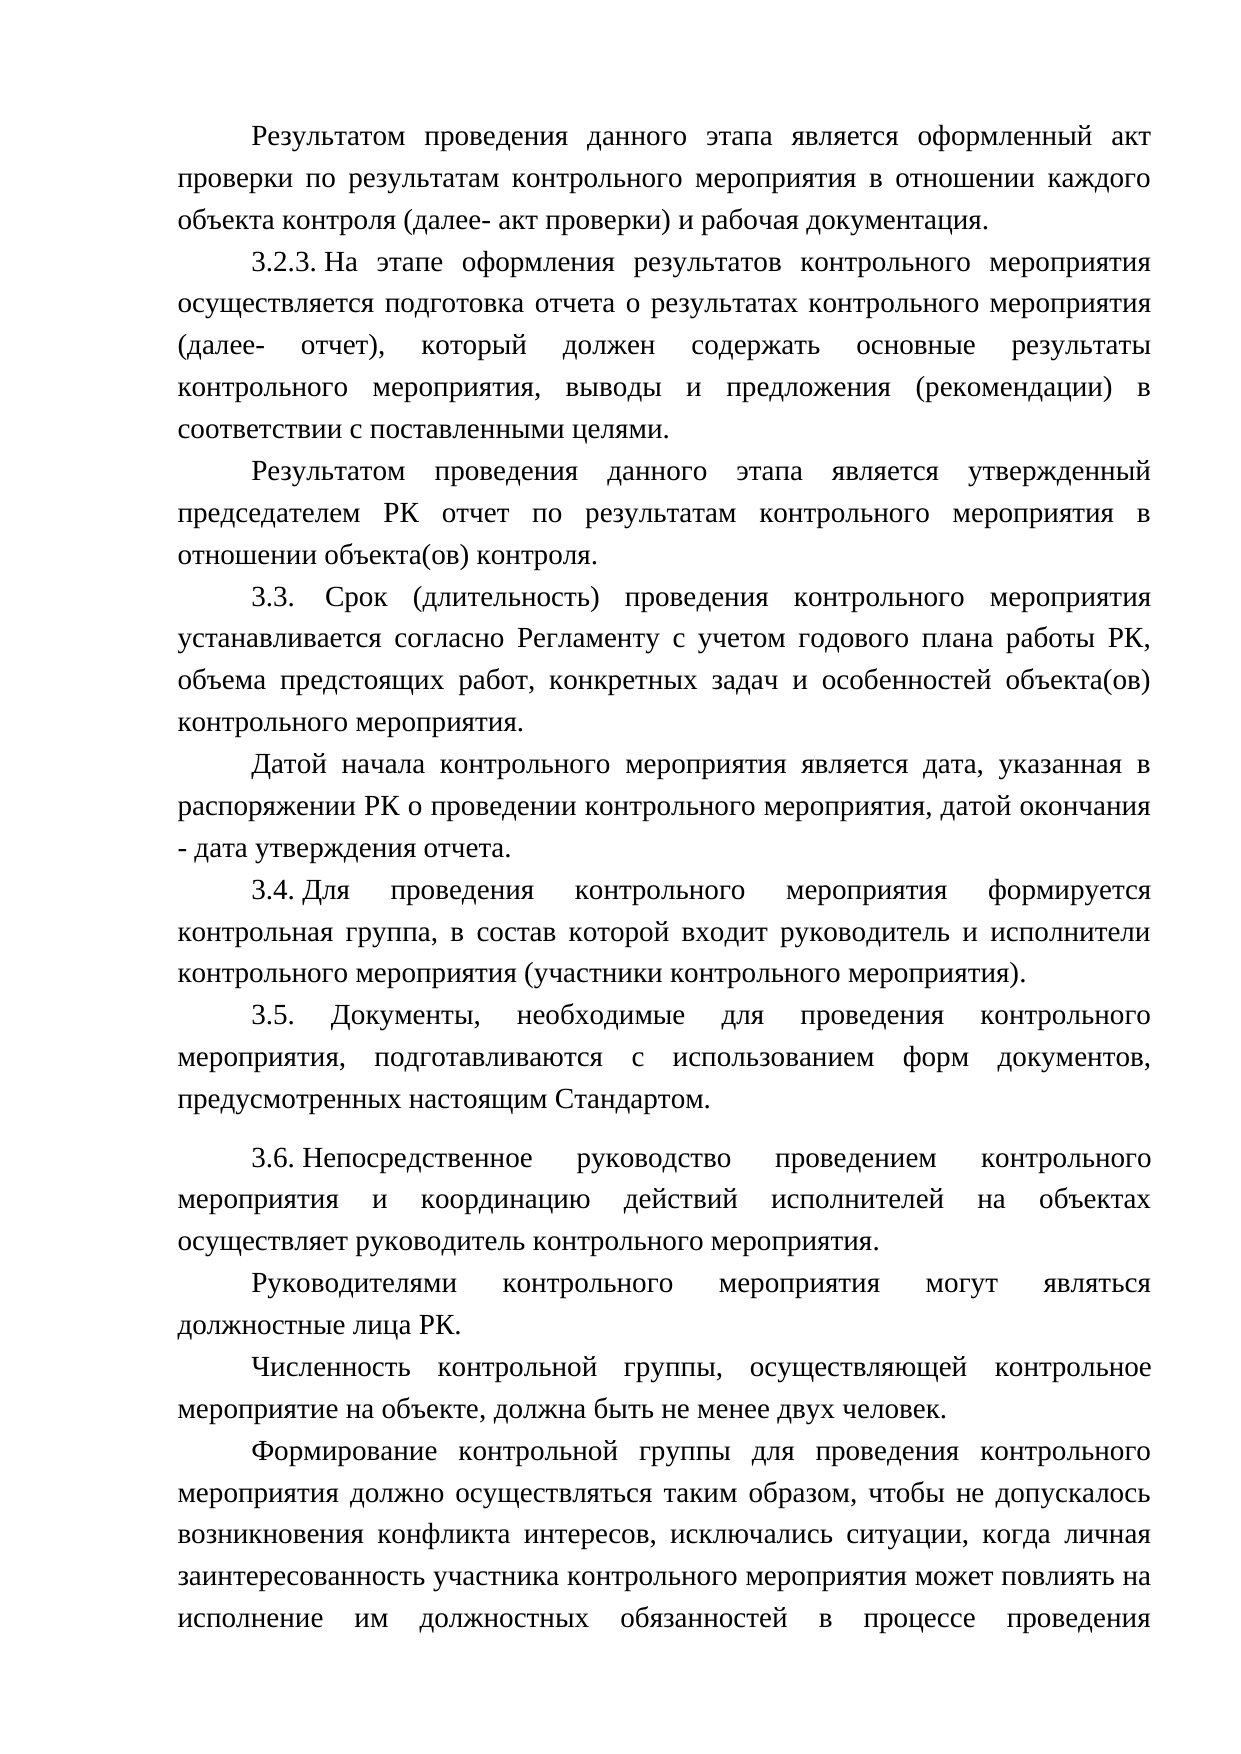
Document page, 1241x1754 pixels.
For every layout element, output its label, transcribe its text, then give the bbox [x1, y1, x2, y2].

text Руководителями контрольного мероприятия могут являться должностные лица РК. [177, 1265, 1152, 1341]
text Результатом проведения данного этапа является оформленный акт проверки по результатам контрольного мероприятия в отношении каждого объекта контроля (далее- акт проверки) и рабочая документация. [177, 118, 1152, 235]
text Результатом проведения данного этапа является утвержденный председателем РК отчет по результатам контрольного мероприятия в отношении объекта(ов) контроля. [177, 453, 1152, 570]
text Численность контрольной группы, осуществляющей контрольное мероприятие на объекте, должна быть не менее двух человек. [177, 1349, 1152, 1424]
text 3.2.3. На этапе оформления результатов контрольного мероприятия осуществляется подготовка отчета о результатах контрольного мероприятия (далее- отчет), который должен содержать основные результаты контрольного мероприятия, выводы и предложения (рекомендации) в соответствии с поставленными целями. [177, 244, 1152, 445]
text 3.4. Для проведения контрольного мероприятия формируется контрольная группа, в состав которой входит руководитель и исполнители контрольного мероприятия (участники контрольного мероприятия). [177, 872, 1152, 989]
list Срок (длительность) проведения контрольного мероприятия устанавливается согласно Регламенту с учетом годового плана работы РК, объема предстоящих работ, конкретных задач и особенностей объекта(ов) контрольного мероприятия. [177, 579, 1152, 738]
text 3.6. Непосредственное руководство проведением контрольного мероприятия и координацию действий исполнителей на объектах осуществляет руководитель контрольного мероприятия. [177, 1140, 1152, 1257]
text Формирование контрольной группы для проведения контрольного мероприятия должно осуществляться таким образом, чтобы не допускалось возникновения конфликта интересов, исключались ситуации, когда личная заинтересованность участника контрольного мероприятия может повлиять на исполнение им должностных обязанностей в процессе проведения [177, 1433, 1152, 1634]
text 3.5. Документы, необходимые для проведения контрольного мероприятия, подготавливаются с использованием форм документов, предусмотренных настоящим Стандартом. [177, 997, 1152, 1115]
text Датой начала контрольного мероприятия является дата, указанная в распоряжении РК о проведении контрольного мероприятия, датой окончания - дата утверждения отчета. [177, 746, 1152, 863]
